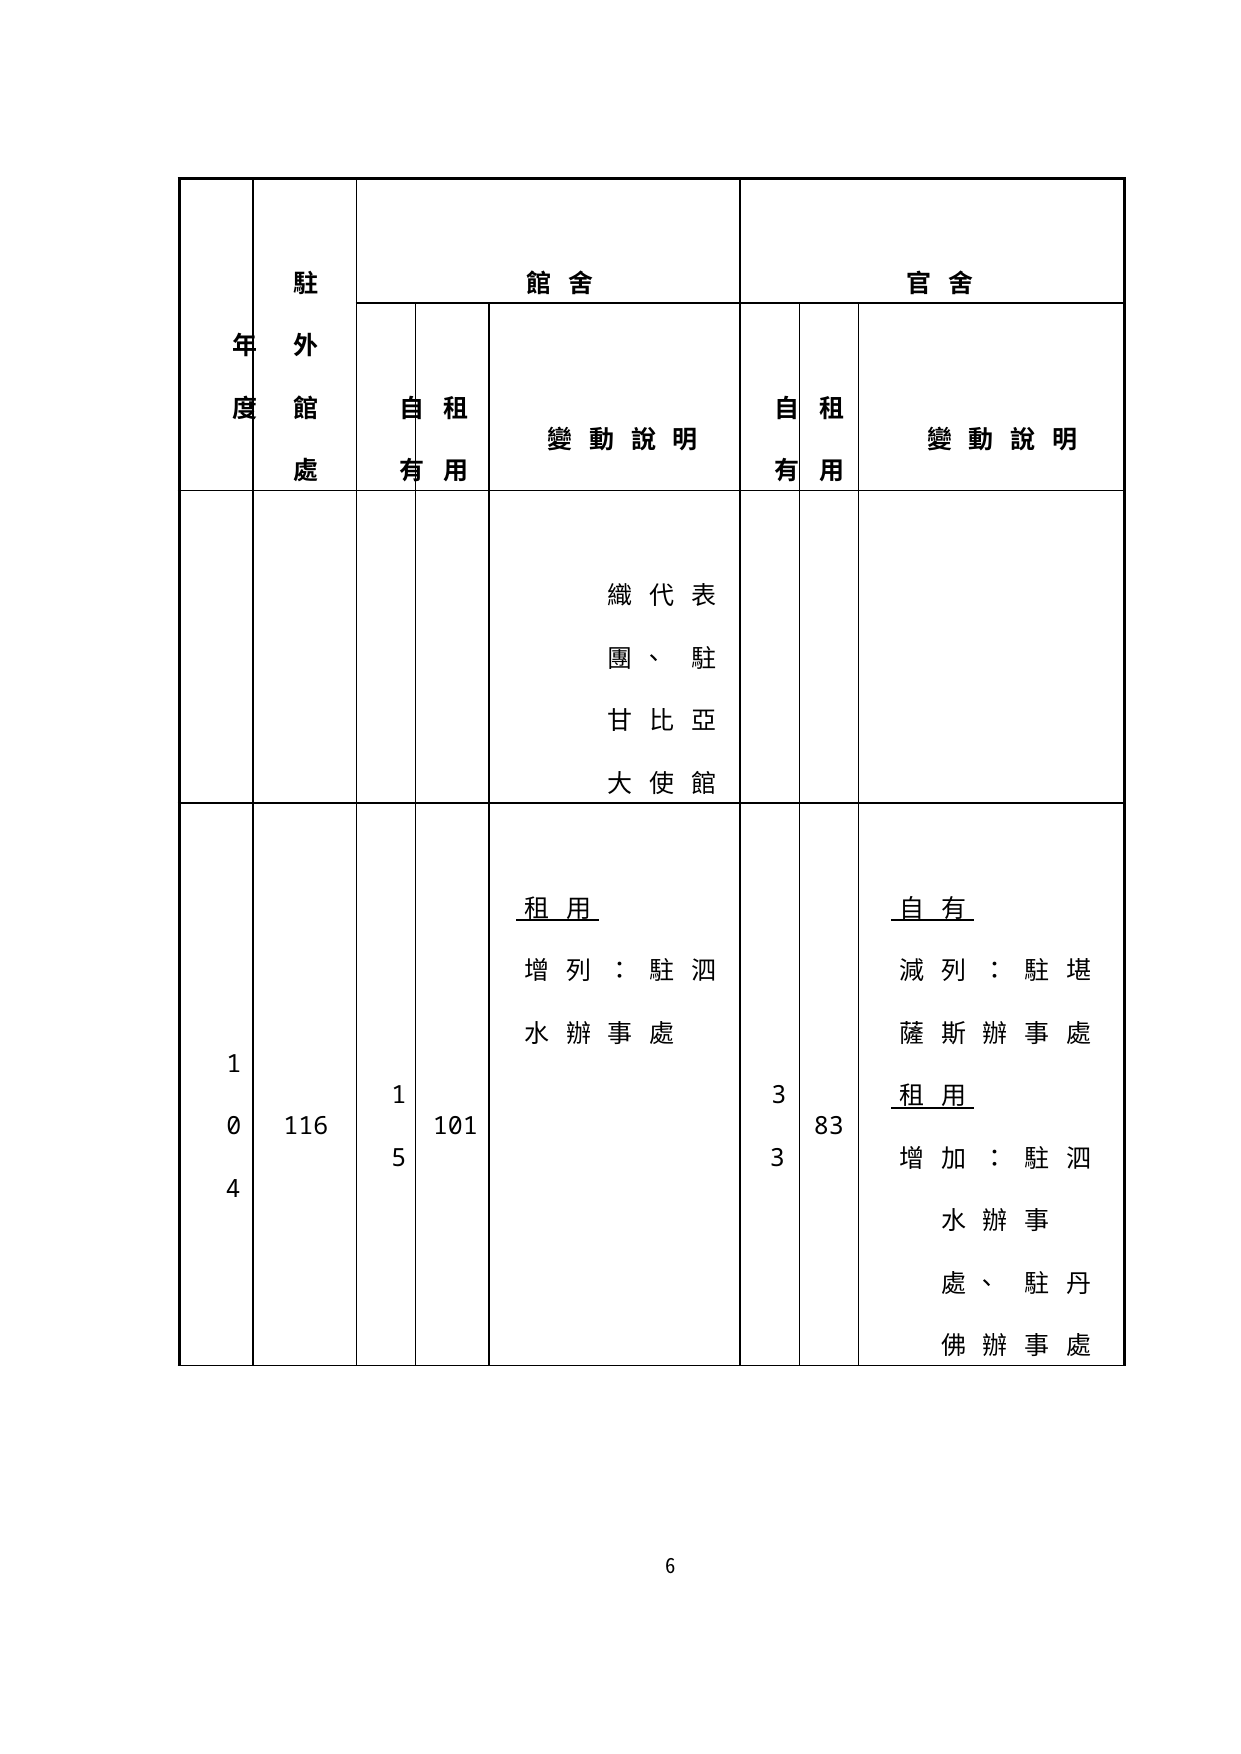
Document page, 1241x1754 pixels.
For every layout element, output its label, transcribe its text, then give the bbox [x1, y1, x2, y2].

table_cell 變動說明 [859, 304, 1123, 490]
table_cell [800, 491, 858, 802]
table_cell 15 [357, 804, 415, 1365]
table_cell [357, 491, 415, 802]
table_cell [181, 491, 252, 802]
table_cell [254, 491, 356, 802]
table_header 駐外館處總數 [254, 180, 356, 490]
table_cell [416, 491, 488, 802]
table_cell 租用 [800, 304, 858, 490]
table_cell 自有 [741, 304, 799, 490]
table_cell 租用 [416, 304, 488, 490]
table_cell 101 [416, 804, 488, 1365]
table_header 年度 [181, 180, 252, 490]
table_cell 變動說明 [490, 304, 739, 490]
table_cell 83 [800, 804, 858, 1365]
table_cell 自有 [357, 304, 415, 490]
table_cell [859, 491, 1123, 802]
table_cell 自有 減列：駐堪薩斯辦事處 租用 增加：駐泗水辦事處、駐丹佛辦事處 [859, 804, 1123, 1365]
table_header 官舍 [741, 180, 1123, 302]
table_cell 織代表團、駐甘比亞大使館 [490, 491, 739, 802]
table_cell [741, 491, 799, 802]
table_header 館舍 [357, 180, 739, 302]
table_cell 33 [741, 804, 799, 1365]
table_cell 104 [181, 804, 252, 1365]
table_cell 租用 增列：駐泗水辦事處 [490, 804, 739, 1365]
table_cell 116 [254, 804, 356, 1365]
